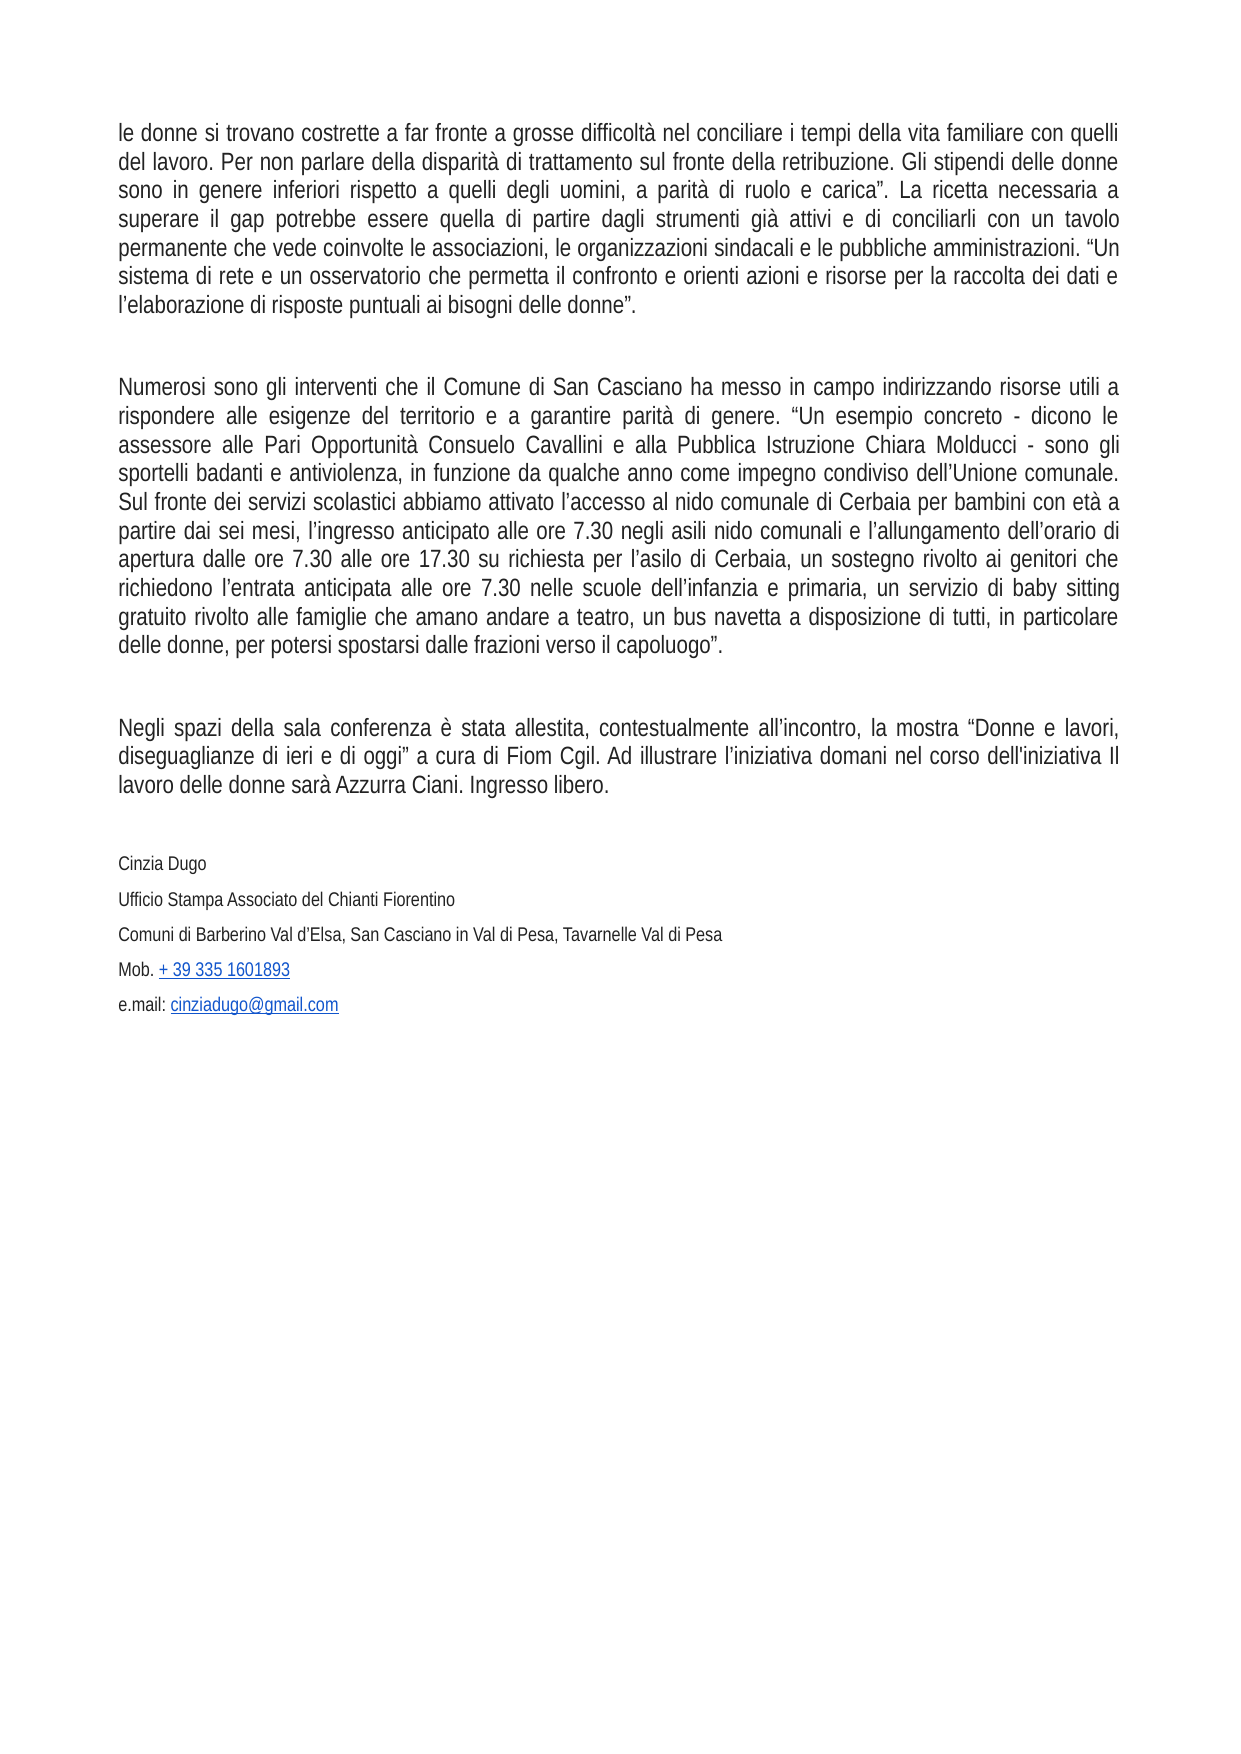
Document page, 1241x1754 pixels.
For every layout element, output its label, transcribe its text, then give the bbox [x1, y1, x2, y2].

text Ufficio Stampa Associato del Chianti Fiorentino [118, 887, 1122, 910]
text Mob. + 39 335 1601893 [118, 958, 1122, 981]
text Negli spazi della sala conferenza è stata allestita, contestualmente all’incontro, la mostra “Donne e lavori, diseguaglianze di ieri e di oggi” a cura di Fiom Cgil. Ad illustrare l’iniziativa domani nel corso dell'iniziativa Il lavoro delle donne sarà Azzurra Ciani. Ingresso libero. [118, 713, 1122, 798]
text Cinzia Dugo [118, 852, 1122, 875]
text e.mail: cinziadugo@gmail.com [118, 993, 1122, 1016]
text Numerosi sono gli interventi che il Comune di San Casciano ha messo in campo indirizzando risorse utili a rispondere alle esigenze del territorio e a garantire parità di genere. “Un esempio concreto - dicono le assessore alle Pari Opportunità Consuelo Cavallini e alla Pubblica Istruzione Chiara Molducci - sono gli sportelli badanti e antiviolenza, in funzione da qualche anno come impegno condiviso dell’Unione comunale. Sul fronte dei servizi scolastici abbiamo attivato l’accesso al nido comunale di Cerbaia per bambini con età a partire dai sei mesi, l’ingresso anticipato alle ore 7.30 negli asili nido comunali e l’allungamento dell’orario di apertura dalle ore 7.30 alle ore 17.30 su richiesta per l’asilo di Cerbaia, un sostegno rivolto ai genitori che richiedono l’entrata anticipata alle ore 7.30 nelle scuole dell’infanzia e primaria, un servizio di baby sitting gratuito rivolto alle famiglie che amano andare a teatro, un bus navetta a disposizione di tutti, in particolare delle donne, per potersi spostarsi dalle frazioni verso il capoluogo”. [118, 372, 1122, 659]
text le donne si trovano costrette a far fronte a grosse difficoltà nel conciliare i tempi della vita familiare con quelli del lavoro. Per non parlare della disparità di trattamento sul fronte della retribuzione. Gli stipendi delle donne sono in genere inferiori rispetto a quelli degli uomini, a parità di ruolo e carica”. La ricetta necessaria a superare il gap potrebbe essere quella di partire dagli strumenti già attivi e di conciliarli con un tavolo permanente che vede coinvolte le associazioni, le organizzazioni sindacali e le pubbliche amministrazioni. “Un sistema di rete e un osservatorio che permetta il confronto e orienti azioni e risorse per la raccolta dei dati e l’elaborazione di risposte puntuali ai bisogni delle donne”. [118, 118, 1122, 319]
text Comuni di Barberino Val d’Elsa, San Casciano in Val di Pesa, Tavarnelle Val di Pesa [118, 923, 1122, 945]
